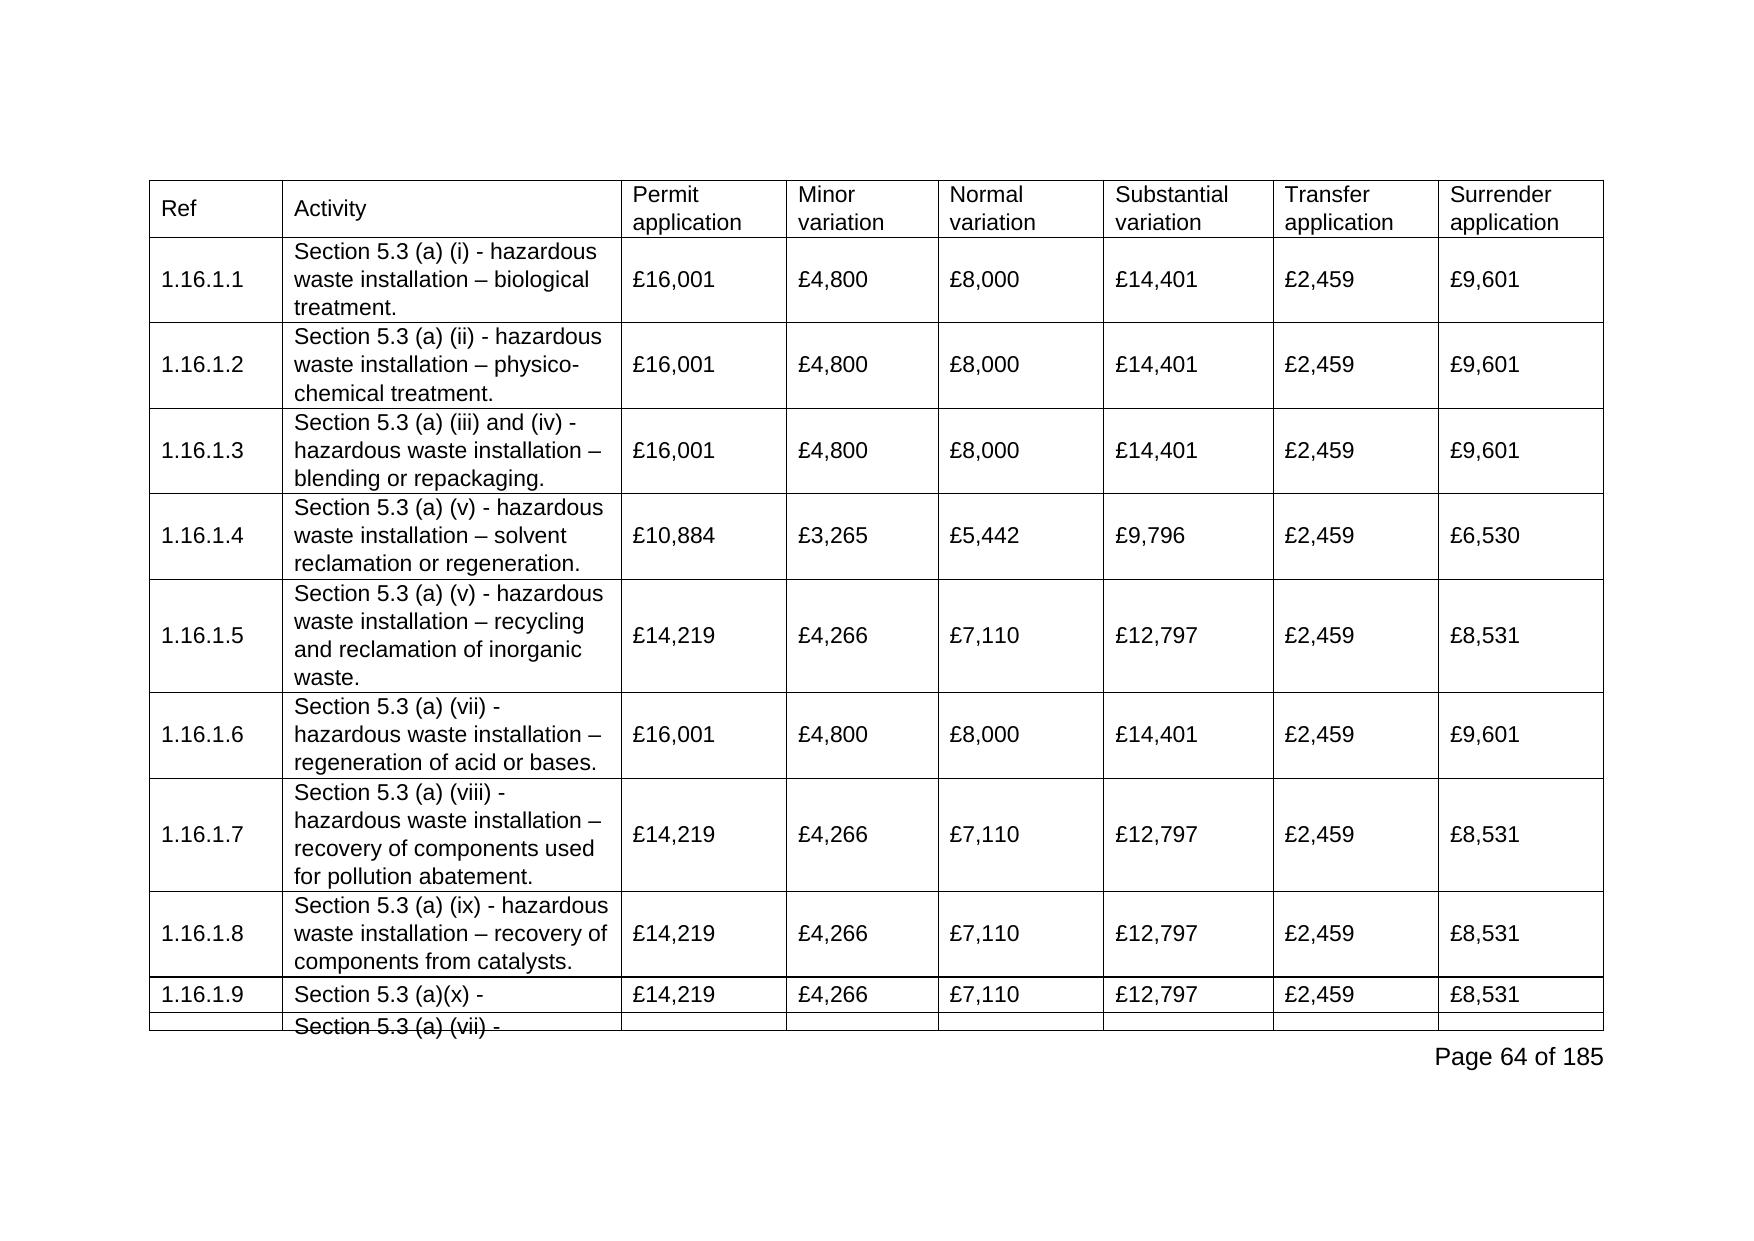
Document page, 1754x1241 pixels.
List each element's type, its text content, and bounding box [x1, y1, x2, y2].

table_cell £8,531 [1439, 580, 1603, 692]
table_cell Section 5.3 (a) (vii) - hazardous waste installation – regeneration of acid or bases. [283, 1013, 621, 1030]
table_cell £3,265 [787, 494, 938, 578]
table_cell £9,601 [1439, 409, 1603, 493]
table_cell £5,442 [939, 494, 1103, 578]
table_cell 1.16.1.2 [150, 323, 282, 408]
table_cell £9,601 [1439, 238, 1603, 322]
table_cell £4,266 [787, 580, 938, 692]
table_cell £14,401 [1104, 238, 1273, 322]
table_cell 1.16.1.3 [150, 409, 282, 493]
table_header Ref [150, 181, 282, 237]
table_header Minor variation [787, 181, 938, 237]
table_header Permit application [622, 181, 786, 237]
table_cell £14,401 [1104, 323, 1273, 408]
table_cell £16,001 [622, 323, 786, 408]
table_cell £16,001 [622, 238, 786, 322]
table_cell £12,797 [1104, 892, 1273, 976]
table_cell £14,219 [622, 580, 786, 692]
table_cell [787, 1013, 938, 1030]
table_cell Section 5.3 (a)(x) - hazardous waste installation – oil re-refining or other re-uses of oil [283, 978, 621, 1012]
table_cell £8,531 [1439, 978, 1603, 1012]
table_cell [939, 1013, 1103, 1030]
table_cell £4,800 [787, 238, 938, 322]
table_cell £7,110 [939, 779, 1103, 891]
table_header Normal variation [939, 181, 1103, 237]
table_cell 1.16.1.8 [150, 892, 282, 976]
table_cell £14,219 [622, 779, 786, 891]
table_cell £2,459 [1274, 409, 1438, 493]
table_cell [1274, 1013, 1438, 1030]
table_cell £7,110 [939, 580, 1103, 692]
table_cell £16,001 [622, 409, 786, 493]
table_cell [150, 1013, 282, 1030]
table_cell Section 5.3 (a) (v) - hazardous waste installation – solvent reclamation or regeneration. [283, 494, 621, 578]
table_cell £2,459 [1274, 892, 1438, 976]
table_cell £4,266 [787, 779, 938, 891]
table_cell 1.16.1.1 [150, 238, 282, 322]
table_cell £2,459 [1274, 693, 1438, 777]
table_cell £2,459 [1274, 494, 1438, 578]
table_cell 1.16.1.4 [150, 494, 282, 578]
table_header Transfer application [1274, 181, 1438, 237]
table_cell Section 5.3 (a) (ix) - hazardous waste installation – recovery of components from catalysts. [283, 892, 621, 976]
table_cell Section 5.3 (a) (viii) - hazardous waste installation – recovery of components used for pollution abatement. [283, 779, 621, 891]
table_cell £7,110 [939, 892, 1103, 976]
table_cell Section 5.3 (a) (v) - hazardous waste installation – recycling and reclamation of inorganic waste. [283, 580, 621, 692]
table_header Surrender application [1439, 181, 1603, 237]
table_cell [1104, 1013, 1273, 1030]
table_cell £9,796 [1104, 494, 1273, 578]
table_cell £8,000 [939, 323, 1103, 408]
table_cell Section 5.3 (a) (vii) - hazardous waste installation – regeneration of acid or bases. [283, 693, 621, 777]
table_cell £6,530 [1439, 494, 1603, 578]
table_cell £4,800 [787, 693, 938, 777]
table_cell 1.16.1.6 [150, 693, 282, 777]
table_cell £2,459 [1274, 323, 1438, 408]
table_cell £16,001 [622, 693, 786, 777]
table_cell [622, 1013, 786, 1030]
table_cell £12,797 [1104, 779, 1273, 891]
table_cell £10,884 [622, 494, 786, 578]
table_cell £8,000 [939, 693, 1103, 777]
table_cell £4,800 [787, 409, 938, 493]
table_cell Section 5.3 (a) (i) - hazardous waste installation – biological treatment. [283, 238, 621, 322]
table_cell Section 5.3 (a) (ii) - hazardous waste installation – physico-chemical treatment. [283, 323, 621, 408]
table_cell £14,401 [1104, 693, 1273, 777]
table_cell 1.16.1.7 [150, 779, 282, 891]
table_cell £8,000 [939, 409, 1103, 493]
table_cell 1.16.1.5 [150, 580, 282, 692]
table_cell [1439, 1013, 1603, 1030]
table_cell £7,110 [939, 978, 1103, 1012]
table_cell £8,531 [1439, 892, 1603, 976]
table_cell £8,531 [1439, 779, 1603, 891]
table_cell £2,459 [1274, 978, 1438, 1012]
table_cell £2,459 [1274, 580, 1438, 692]
table_cell £9,601 [1439, 323, 1603, 408]
table_cell £12,797 [1104, 978, 1273, 1012]
table_cell £14,219 [622, 978, 786, 1012]
table_cell £4,266 [787, 978, 938, 1012]
table_cell £4,266 [787, 892, 938, 976]
table_cell £14,219 [622, 892, 786, 976]
table_cell £9,601 [1439, 693, 1603, 777]
table_cell £12,797 [1104, 580, 1273, 692]
table_cell 1.16.1.9 [150, 978, 282, 1012]
table_cell £2,459 [1274, 779, 1438, 891]
table_cell £14,401 [1104, 409, 1273, 493]
table_cell £8,000 [939, 238, 1103, 322]
table_cell £2,459 [1274, 238, 1438, 322]
table_header Activity [283, 181, 621, 237]
table_header Substantial variation [1104, 181, 1273, 237]
table_cell Section 5.3 (a) (iii) and (iv) -hazardous waste installation – blending or repackaging. [283, 409, 621, 493]
table_cell £4,800 [787, 323, 938, 408]
